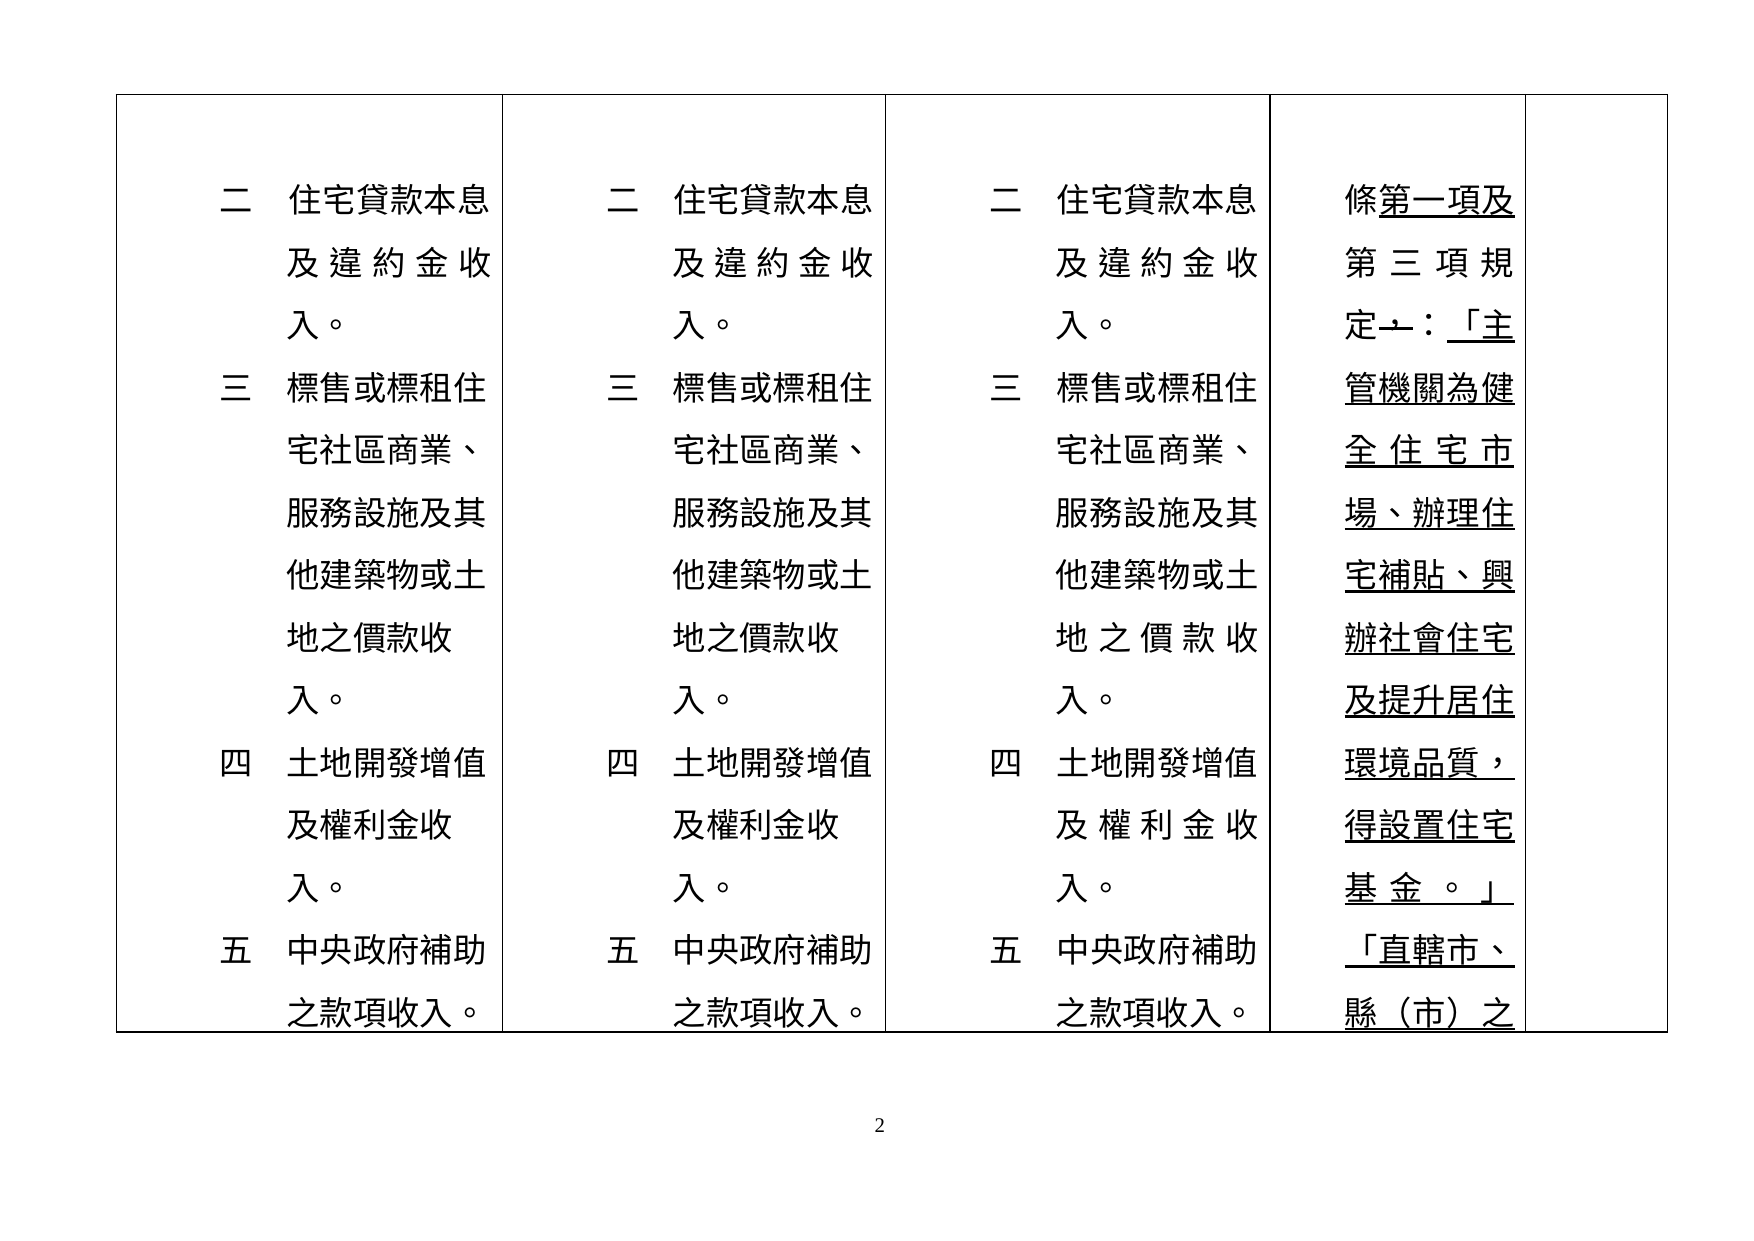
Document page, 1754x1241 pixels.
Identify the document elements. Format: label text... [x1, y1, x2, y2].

table_cell [1526, 95, 1667, 1031]
table_cell 二 住宅貸款本息及違約金收入。 三 標售或標租住宅社區商業、服務設施及其他建築物或土地之價款收入。 四 土地開發增值及權利金收入。 五 中央政府補助之款項收入。 [117, 95, 502, 1031]
table_cell 二 住宅貸款本息及違約金收入。 三 標售或標租住宅社區商業、服務設施及其他建築物或土地之價款收入。 四 土地開發增值及權利金收入。 五 中央政府補助之款項收入。 [503, 95, 885, 1031]
table_cell 二 住宅貸款本息及違約金收入。 三 標售或標租住宅社區商業、服務設施及其他建築物或土地之價款收入。 四 土地開發增值及權利金收入。 五 中央政府補助之款項收入。 [886, 95, 1269, 1031]
table_cell 條第一項及第三項規定，：「主管機關為健全住宅市場、辦理住宅補貼、興辦社會住宅及提升居住環境品質，得設置住宅基金。」「直轄市、縣（市）之 [1271, 95, 1525, 1031]
